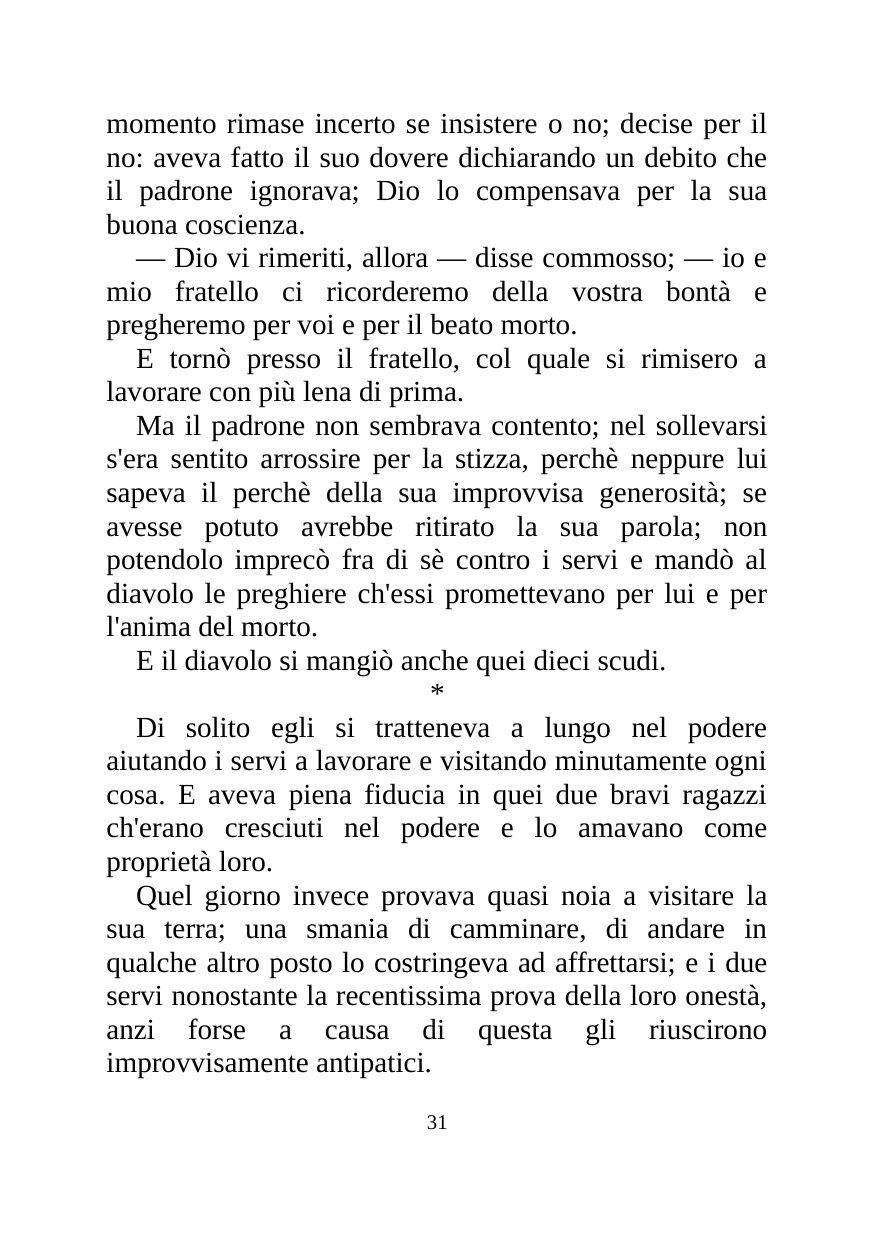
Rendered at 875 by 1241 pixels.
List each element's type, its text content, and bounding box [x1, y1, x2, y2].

text momento rimase incerto se insistere o no; decise per il no: aveva fatto il suo dovere dichiarando un debito che il padrone ignorava; Dio lo compensava per la sua buona coscienza. [106, 106, 768, 240]
text — Dio vi rimeriti, allora — disse commosso; — io e mio fratello ci ricorderemo della vostra bontà e pregheremo per voi e per il beato morto. [106, 240, 768, 341]
text Di solito egli si tratteneva a lungo nel podere aiutando i servi a lavorare e visitando minutamente ogni cosa. E aveva piena fiducia in quei due bravi ragazzi ch'erano cresciuti nel podere e lo amavano come proprietà loro. [106, 710, 768, 878]
text Ma il padrone non sembrava contento; nel sollevarsi s'era sentito arrossire per la stizza, perchè neppure lui sapeva il perchè della sua improvvisa generosità; se avesse potuto avrebbe ritirato la sua parola; non potendolo imprecò fra di sè contro i servi e mandò al diavolo le preghiere ch'essi promettevano per lui e per l'anima del morto. [106, 408, 768, 643]
text E tornò presso il fratello, col quale si rimisero a lavorare con più lena di prima. [106, 341, 768, 408]
text * [106, 676, 768, 710]
text Quel giorno invece provava quasi noia a visitare la sua terra; una smania di camminare, di andare in qualche altro posto lo costringeva ad affrettarsi; e i due servi nonostante la recentissima prova della loro onestà, anzi forse a causa di questa gli riuscirono improvvisamente antipatici. [106, 878, 768, 1079]
text E il diavolo si mangiò anche quei dieci scudi. [106, 643, 768, 676]
